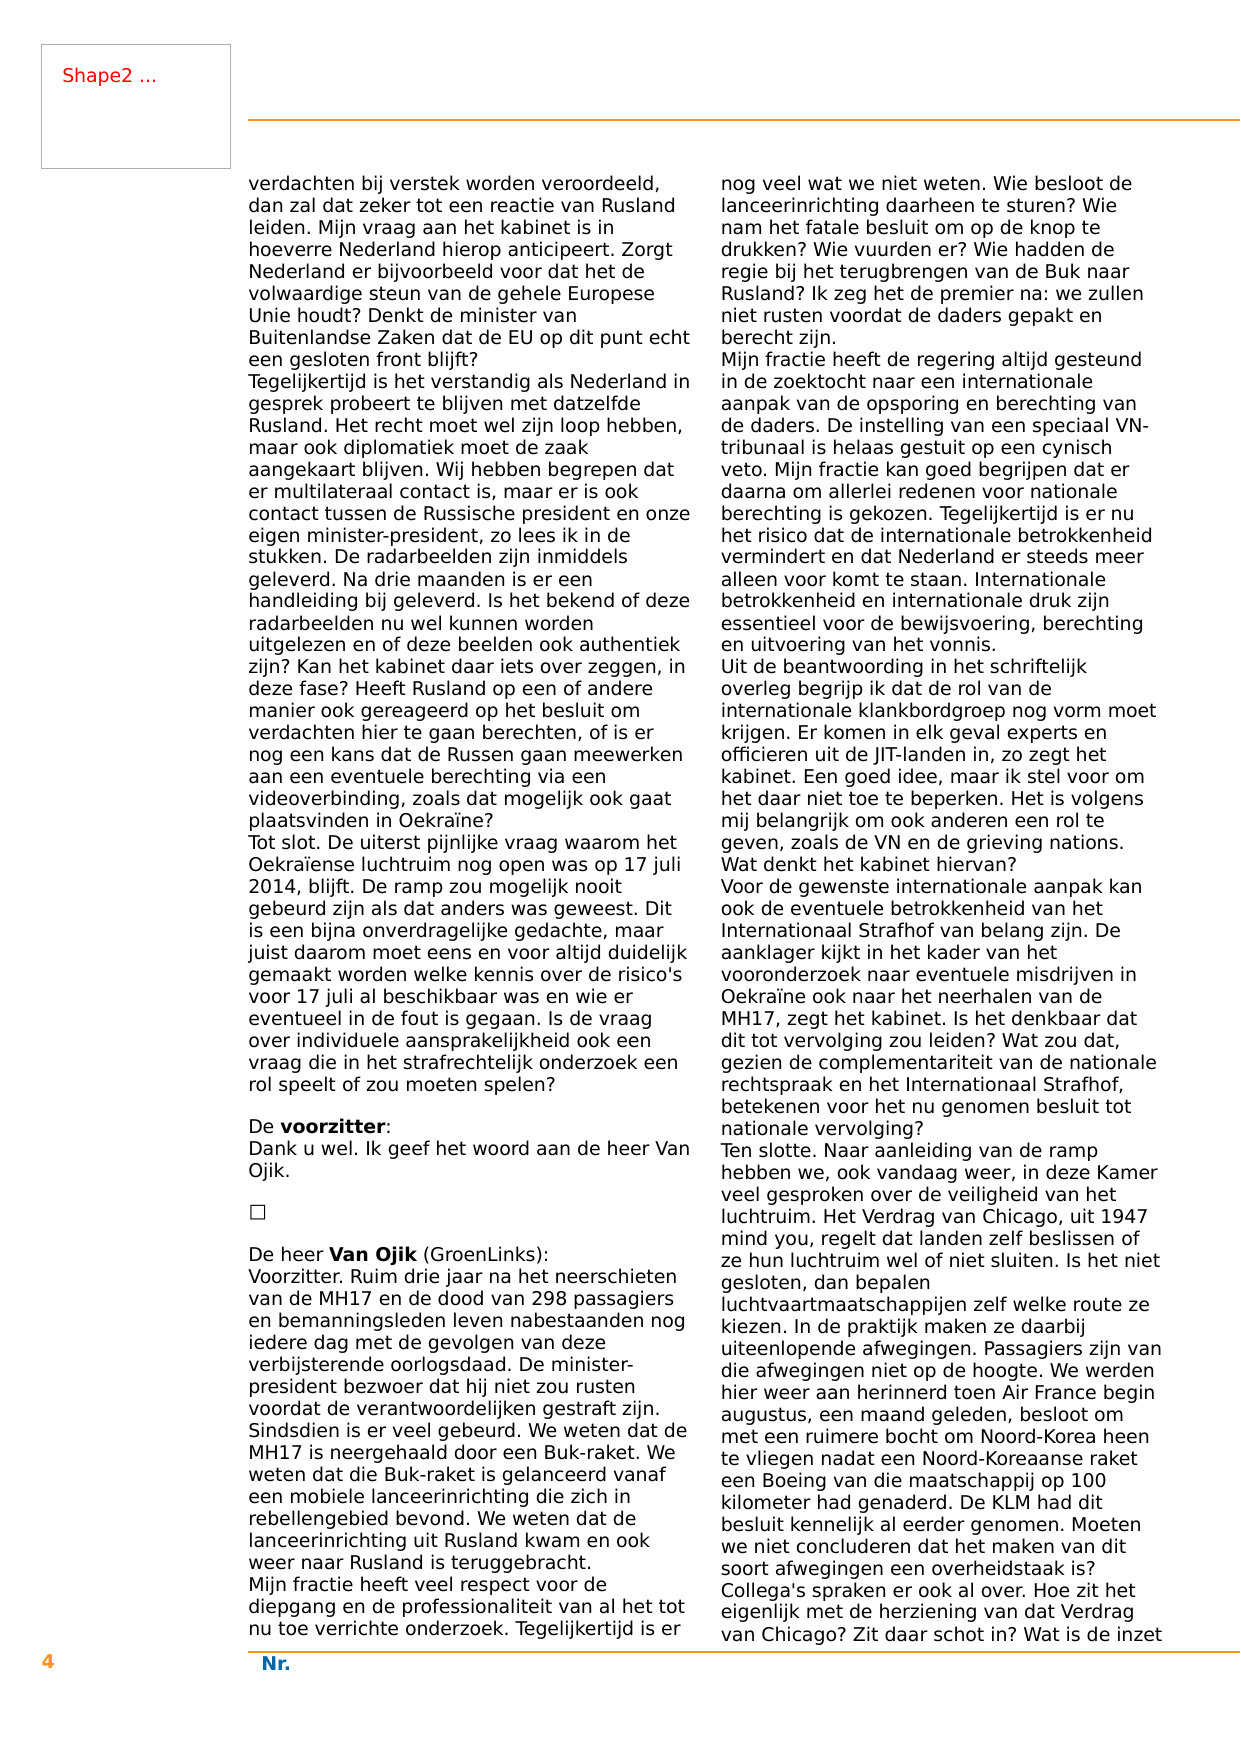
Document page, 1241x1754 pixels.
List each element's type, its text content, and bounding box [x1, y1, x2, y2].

text Voor de gewenste internationale aanpak kan ook de eventuele betrokkenheid van het Internationaal Strafhof van belang zijn. De aanklager kijkt in het kader van het vooronderzoek naar eventuele misdrijven in Oekraïne ook naar het neerhalen van de MH17, zegt het kabinet. Is het denkbaar dat dit tot vervolging zou leiden? Wat zou dat, gezien de complementariteit van de nationale rechtspraak en het Internationaal Strafhof, betekenen voor het nu genomen besluit tot nationale vervolging? [721, 876, 1163, 1140]
text Voorzitter. Ruim drie jaar na het neerschieten van de MH17 en de dood van 298 passagiers en bemanningsleden leven nabestaanden nog iedere dag met de gevolgen van deze verbijsterende oorlogsdaad. De minister-president bezwoer dat hij niet zou rusten voordat de verantwoordelijken gestraft zijn. [248, 1266, 691, 1420]
text Uit de beantwoording in het schriftelijk overleg begrijp ik dat de rol van de internationale klankbordgroep nog vorm moet krijgen. Er komen in elk geval experts en officieren uit de JIT-landen in, zo zegt het kabinet. Een goed idee, maar ik stel voor om het daar niet toe te beperken. Het is volgens mij belangrijk om ook anderen een rol te geven, zoals de VN en de grieving nations. Wat denkt het kabinet hiervan? [721, 656, 1163, 876]
text Ten slotte. Naar aanleiding van de ramp hebben we, ook vandaag weer, in deze Kamer veel gesproken over de veiligheid van het luchtruim. Het Verdrag van Chicago, uit 1947 mind you, regelt dat landen zelf beslissen of ze hun luchtruim wel of niet sluiten. Is het niet gesloten, dan bepalen luchtvaartmaatschappijen zelf welke route ze kiezen. In de praktijk maken ze daarbij uiteenlopende afwegingen. Passagiers zijn van die afwegingen niet op de hoogte. We werden hier weer aan herinnerd toen Air France begin augustus, een maand geleden, besloot om met een ruimere bocht om Noord-Korea heen te vliegen nadat een Noord-Koreaanse raket een Boeing van die maatschappij op 100 kilometer had genaderd. De KLM had dit besluit kennelijk al eerder genomen. Moeten we niet concluderen dat het maken van dit soort afwegingen een overheidstaak is? Collega's spraken er ook al over. Hoe zit het eigenlijk met de herziening van dat Verdrag van Chicago? Zit daar schot in? Wat is de inzet [721, 1140, 1163, 1645]
text Mijn fractie heeft veel respect voor de diepgang en de professionaliteit van al het tot nu toe verrichte onderzoek. Tegelijkertijd is er [248, 1573, 691, 1639]
text De heer Van Ojik (GroenLinks): [248, 1244, 691, 1266]
text nog veel wat we niet weten. Wie besloot de lanceerinrichting daarheen te sturen? Wie nam het fatale besluit om op de knop te drukken? Wie vuurden er? Wie hadden de regie bij het terugbrengen van de Buk naar Rusland? Ik zeg het de premier na: we zullen niet rusten voordat de daders gepakt en berecht zijn. [721, 173, 1163, 349]
text Tot slot. De uiterst pijnlijke vraag waarom het Oekraïense luchtruim nog open was op 17 juli 2014, blijft. De ramp zou mogelijk nooit gebeurd zijn als dat anders was geweest. Dit is een bijna onverdragelijke gedachte, maar juist daarom moet eens en voor altijd duidelijk gemaakt worden welke kennis over de risico's voor 17 juli al beschikbaar was en wie er eventueel in de fout is gegaan. Is de vraag over individuele aansprakelijkheid ook een vraag die in het strafrechtelijk onderzoek een rol speelt of zou moeten spelen? [248, 832, 691, 1096]
text Sindsdien is er veel gebeurd. We weten dat de MH17 is neergehaald door een Buk-raket. We weten dat die Buk-raket is gelanceerd vanaf een mobiele lanceerinrichting die zich in rebellengebied bevond. We weten dat de lanceerinrichting uit Rusland kwam en ook weer naar Rusland is teruggebracht. [248, 1420, 691, 1573]
text Mijn fractie heeft de regering altijd gesteund in de zoektocht naar een internationale aanpak van de opsporing en berechting van de daders. De instelling van een speciaal VN-tribunaal is helaas gestuit op een cynisch veto. Mijn fractie kan goed begrijpen dat er daarna om allerlei redenen voor nationale berechting is gekozen. Tegelijkertijd is er nu het risico dat de internationale betrokkenheid vermindert en dat Nederland er steeds meer alleen voor komt te staan. Internationale betrokkenheid en internationale druk zijn essentieel voor de bewijsvoering, berechting en uitvoering van het vonnis. [721, 349, 1163, 656]
text De voorzitter: [248, 1116, 691, 1138]
text verdachten bij verstek worden veroordeeld, dan zal dat zeker tot een reactie van Rusland leiden. Mijn vraag aan het kabinet is in hoeverre Nederland hierop anticipeert. Zorgt Nederland er bijvoorbeeld voor dat het de volwaardige steun van de gehele Europese Unie houdt? Denkt de minister van Buitenlandse Zaken dat de EU op dit punt echt een gesloten front blijft? [248, 173, 691, 371]
text Dank u wel. Ik geef het woord aan de heer Van Ojik. [248, 1138, 691, 1182]
text ⬜ [248, 1202, 691, 1224]
text Tegelijkertijd is het verstandig als Nederland in gesprek probeert te blijven met datzelfde Rusland. Het recht moet wel zijn loop hebben, maar ook diplomatiek moet de zaak aangekaart blijven. Wij hebben begrepen dat er multilateraal contact is, maar er is ook contact tussen de Russische president en onze eigen minister-president, zo lees ik in de stukken. De radarbeelden zijn inmiddels geleverd. Na drie maanden is er een handleiding bij geleverd. Is het bekend of deze radarbeelden nu wel kunnen worden uitgelezen en of deze beelden ook authentiek zijn? Kan het kabinet daar iets over zeggen, in deze fase? Heeft Rusland op een of andere manier ook gereageerd op het besluit om verdachten hier te gaan berechten, of is er nog een kans dat de Russen gaan meewerken aan een eventuele berechting via een videoverbinding, zoals dat mogelijk ook gaat plaatsvinden in Oekraïne? [248, 371, 691, 832]
